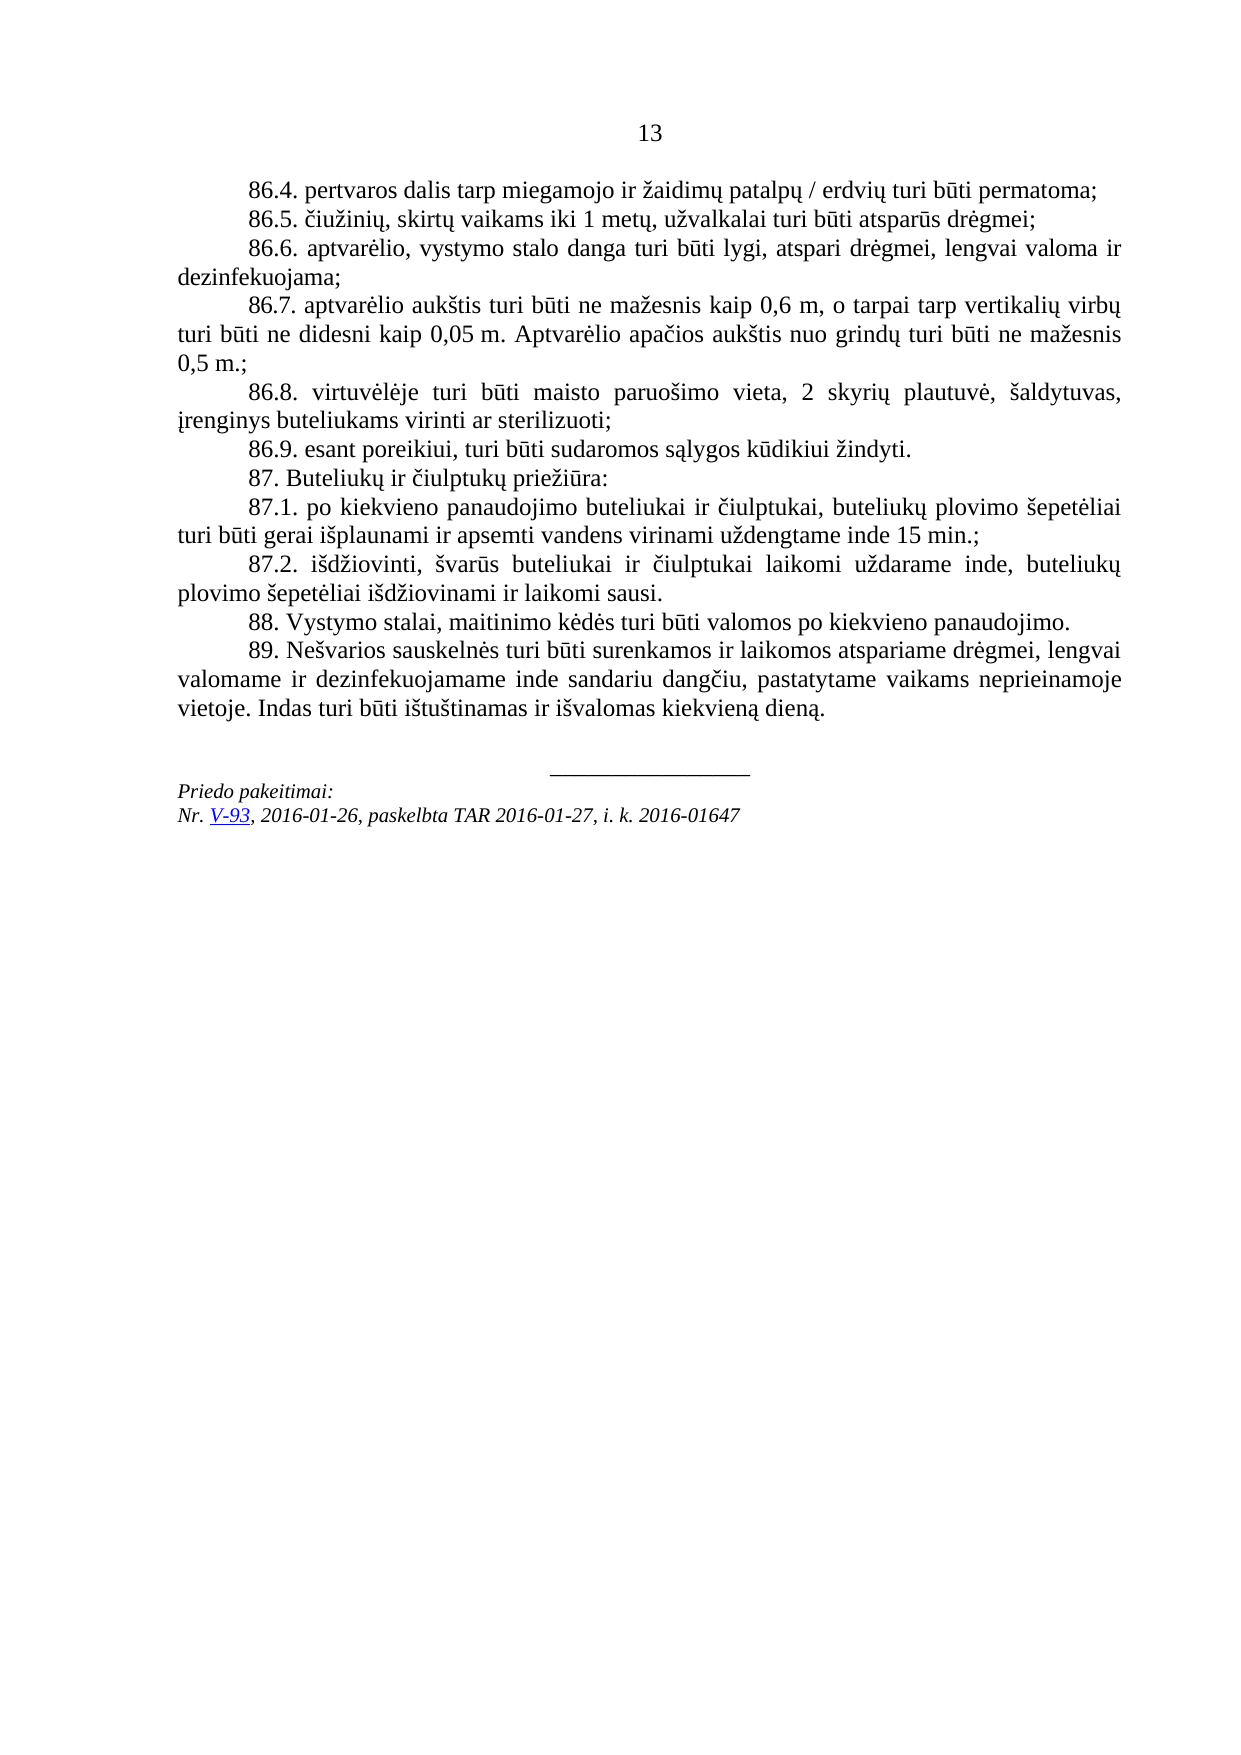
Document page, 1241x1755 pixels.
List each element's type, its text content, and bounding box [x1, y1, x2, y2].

text 86.9. esant poreikiui, turi būti sudaromos sąlygos kūdikiui žindyti. [177, 434, 1122, 463]
text 86.4. pertvaros dalis tarp miegamojo ir žaidimų patalpų / erdvių turi būti permatoma; [177, 176, 1122, 204]
text 87.1. po kiekvieno panaudojimo buteliukai ir čiulptukai, buteliukų plovimo šepetėliai turi būti gerai išplaunami ir apsemti vandens virinami uždengtame inde 15 min.; [177, 492, 1122, 549]
text 86.7. aptvarėlio aukštis turi būti ne mažesnis kaip 0,6 m, o tarpai tarp vertikalių virbų turi būti ne didesni kaip 0,05 m. Aptvarėlio apačios aukštis nuo grindų turi būti ne mažesnis 0,5 m.; [177, 291, 1122, 377]
text Nr. V-93, 2016-01-26, paskelbta TAR 2016-01-27, i. k. 2016-01647 [177, 803, 1122, 827]
text Priedo pakeitimai: [177, 779, 1122, 803]
text 86.5. čiužinių, skirtų vaikams iki 1 metų, užvalkalai turi būti atsparūs drėgmei; [177, 204, 1122, 233]
text 87.2. išdžiovinti, švarūs buteliukai ir čiulptukai laikomi uždarame inde, buteliukų plovimo šepetėliai išdžiovinami ir laikomi sausi. [177, 549, 1122, 607]
text 86.8. virtuvėlėje turi būti maisto paruošimo vieta, 2 skyrių plautuvė, šaldytuvas, įrenginys buteliukams virinti ar sterilizuoti; [177, 377, 1122, 434]
text 89. Nešvarios sauskelnės turi būti surenkamos ir laikomos atspariame drėgmei, lengvai valomame ir dezinfekuojamame inde sandariu dangčiu, pastatytame vaikams neprieinamoje vietoje. Indas turi būti ištuštinamas ir išvalomas kiekvieną dieną. [177, 636, 1122, 722]
text 87. Buteliukų ir čiulptukų priežiūra: [177, 463, 1122, 492]
text ________________ [177, 751, 1122, 779]
text 86.6. aptvarėlio, vystymo stalo danga turi būti lygi, atspari drėgmei, lengvai valoma ir dezinfekuojama; [177, 233, 1122, 291]
text 88. Vystymo stalai, maitinimo kėdės turi būti valomos po kiekvieno panaudojimo. [177, 607, 1122, 636]
